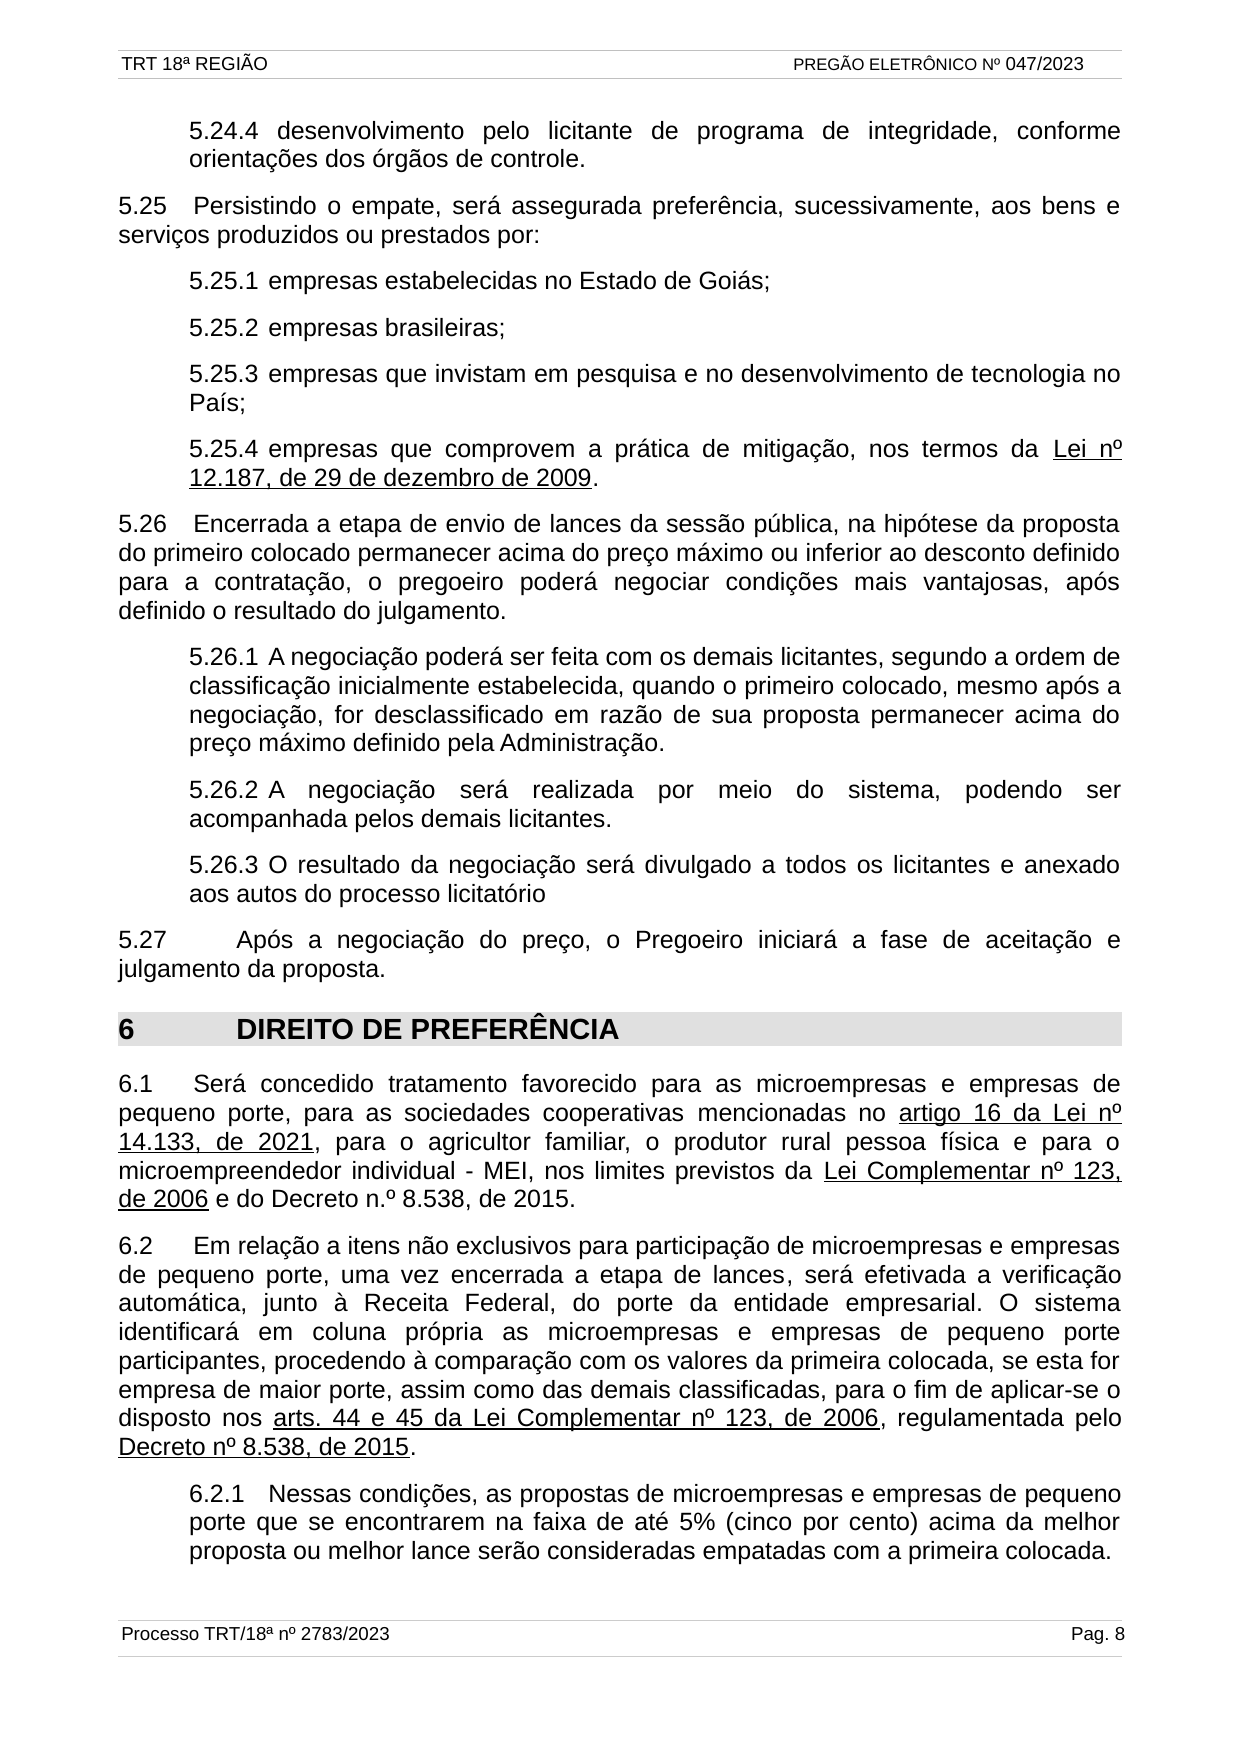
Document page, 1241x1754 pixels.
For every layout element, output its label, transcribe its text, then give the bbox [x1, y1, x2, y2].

text 5.25.1 empresas estabelecidas no Estado de Goiás; [189, 266, 1122, 295]
text 5.27 Após a negociação do preço, o Pregoeiro iniciará a fase de aceitação e julgamento da proposta. [118, 925, 1122, 983]
text 5.25.3 empresas que invistam em pesquisa e no desenvolvimento de tecnologia no País; [189, 359, 1122, 416]
text 6.2.1 Nessas condições, as propostas de microempresas e empresas de pequeno porte que se encontrarem na faixa de até 5% (cinco por cento) acima da melhor proposta ou melhor lance serão consideradas empatadas com a primeira colocada. [189, 1478, 1122, 1565]
text 6.1 Será concedido tratamento favorecido para as microempresas e empresas de pequeno porte, para as sociedades cooperativas mencionadas no artigo 16 da Lei nº 14.133, de 2021, para o agricultor familiar, o produtor rural pessoa física e para o microempreendedor individual - MEI, nos limites previstos da Lei Complementar nº 123, de 2006 e do Decreto n.º 8.538, de 2015. [118, 1069, 1122, 1213]
text 5.25.2 empresas brasileiras; [189, 312, 1122, 341]
text 5.26.2 A negociação será realizada por meio do sistema, podendo ser acompanhada pelos demais licitantes. [189, 775, 1122, 832]
text 5.24.4 desenvolvimento pelo licitante de programa de integridade, conforme orientações dos órgãos de controle. [189, 116, 1122, 173]
text 6 DIREITO DE PREFERÊNCIA [118, 1012, 1122, 1046]
text 5.25.4 empresas que comprovem a prática de mitigação, nos termos da Lei nº 12.187, de 29 de dezembro de 2009. [189, 434, 1122, 492]
text 5.26 Encerrada a etapa de envio de lances da sessão pública, na hipótese da proposta do primeiro colocado permanecer acima do preço máximo ou inferior ao desconto definido para a contratação, o pregoeiro poderá negociar condições mais vantajosas, após definido o resultado do julgamento. [118, 509, 1122, 624]
text 5.26.3 O resultado da negociação será divulgado a todos os licitantes e anexado aos autos do processo licitatório [189, 850, 1122, 907]
text 5.26.1 A negociação poderá ser feita com os demais licitantes, segundo a ordem de classificação inicialmente estabelecida, quando o primeiro colocado, mesmo após a negociação, for desclassificado em razão de sua proposta permanecer acima do preço máximo definido pela Administração. [189, 642, 1122, 757]
text 5.25 Persistindo o empate, será assegurada preferência, sucessivamente, aos bens e serviços produzidos ou prestados por: [118, 191, 1122, 248]
text 6.2 Em relação a itens não exclusivos para participação de microempresas e empresas de pequeno porte, uma vez encerrada a etapa de lances, será efetivada a verificação automática, junto à Receita Federal, do porte da entidade empresarial. O sistema identificará em coluna própria as microempresas e empresas de pequeno porte participantes, procedendo à comparação com os valores da primeira colocada, se esta for empresa de maior porte, assim como das demais classificadas, para o fim de aplicar-se o disposto nos arts. 44 e 45 da Lei Complementar nº 123, de 2006, regulamentada pelo Decreto nº 8.538, de 2015. [118, 1231, 1122, 1461]
